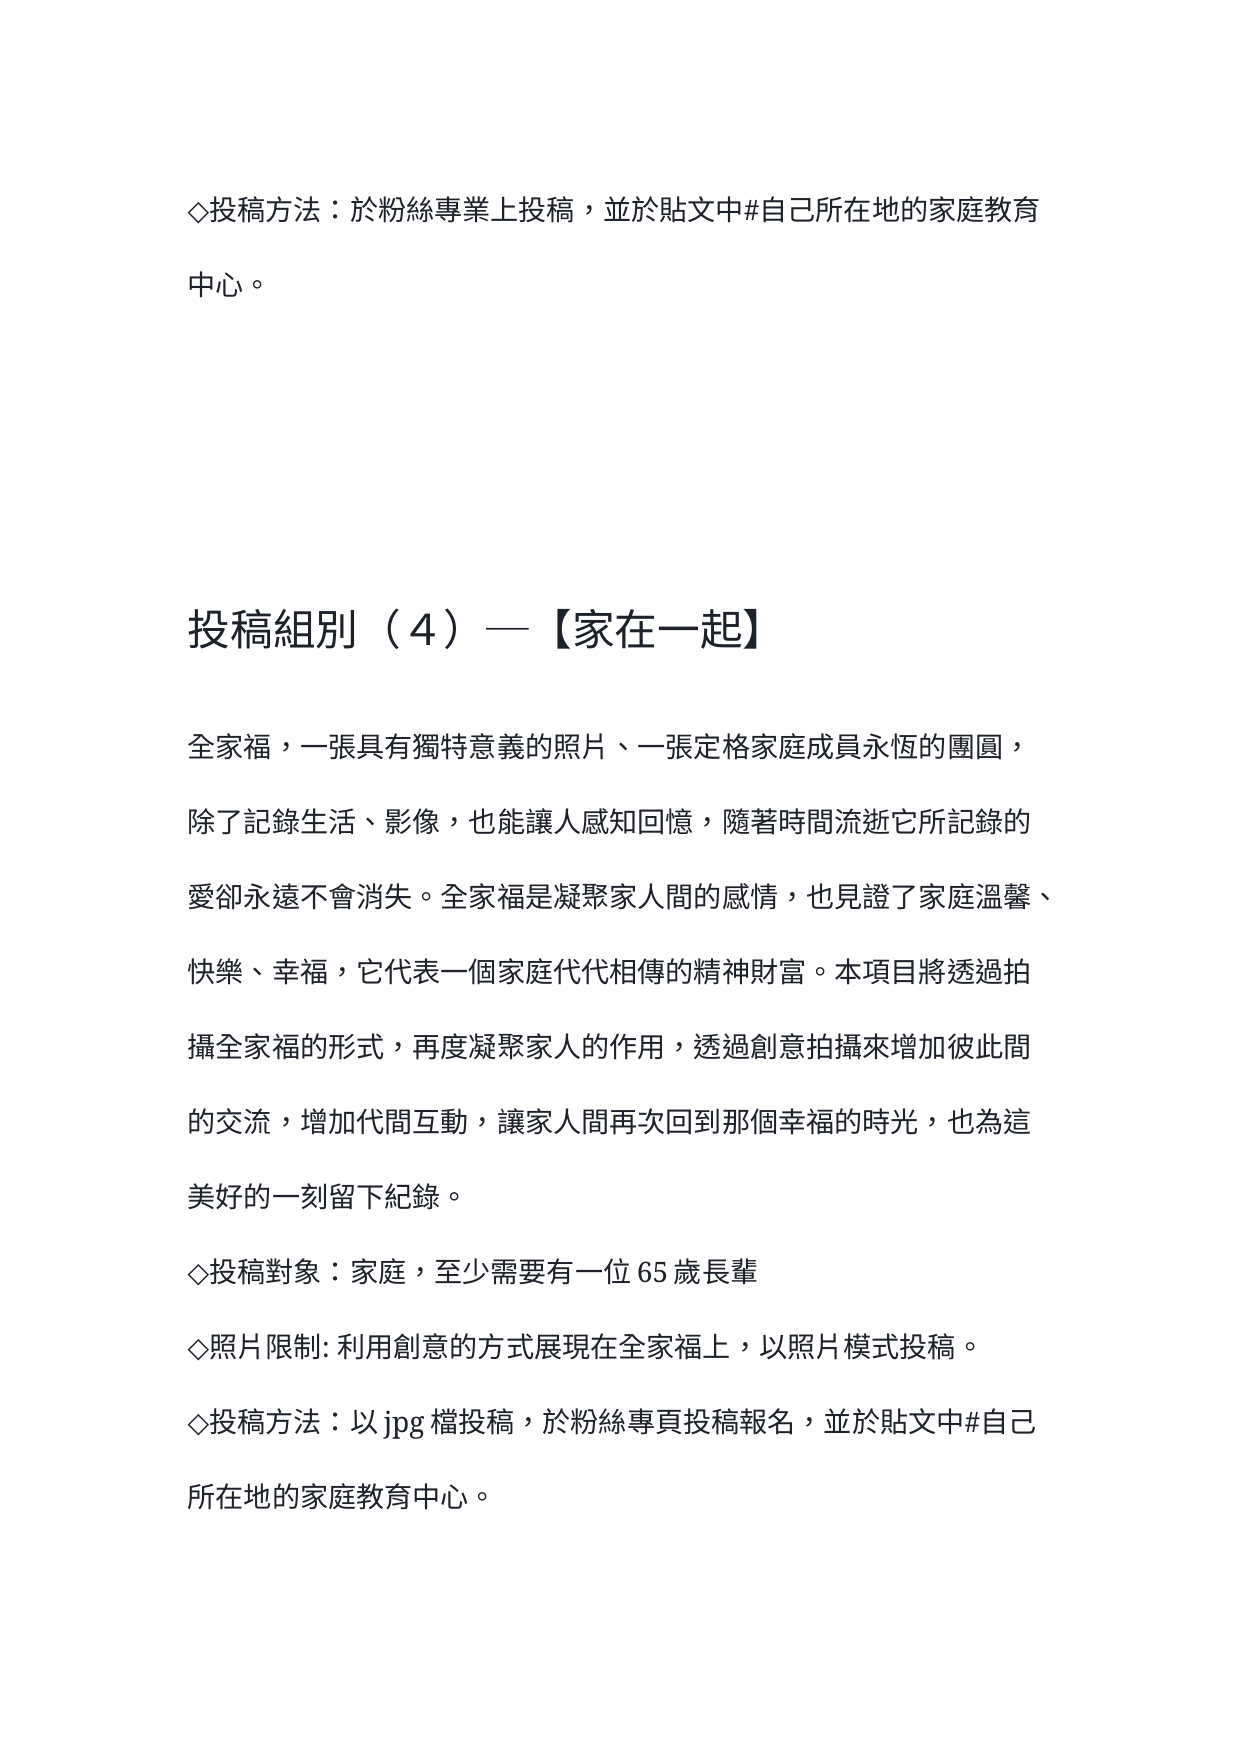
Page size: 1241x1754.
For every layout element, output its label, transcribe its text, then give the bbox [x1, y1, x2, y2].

text 全家福，一張具有獨特意義的照片、一張定格家庭成員永恆的團圓，除了記錄生活、影像，也能讓人感知回憶，隨著時間流逝它所記錄的愛卻永遠不會消失。全家福是凝聚家人間的感情，也見證了家庭溫馨、快樂、幸福，它代表一個家庭代代相傳的精神財富。本項目將透過拍攝全家福的形式，再度凝聚家人的作用，透過創意拍攝來增加彼此間的交流，增加代間互動，讓家人間再次回到那個幸福的時光，也為這美好的一刻留下紀錄。 [187, 702, 1053, 1227]
text ◇照片限制: 利用創意的方式展現在全家福上，以照片模式投稿。 [187, 1302, 1053, 1377]
text ◇投稿方法：於粉絲專業上投稿，並於貼文中#自己所在地的家庭教育中心。 [187, 164, 1053, 314]
subtitle 投稿組別（４）─【家在一起】 [187, 583, 1053, 658]
text ◇投稿對象：家庭，至少需要有一位65歲長輩 [187, 1227, 1053, 1302]
text ◇投稿方法：以jpg檔投稿，於粉絲專頁投稿報名，並於貼文中#自己所在地的家庭教育中心。 [187, 1377, 1053, 1527]
